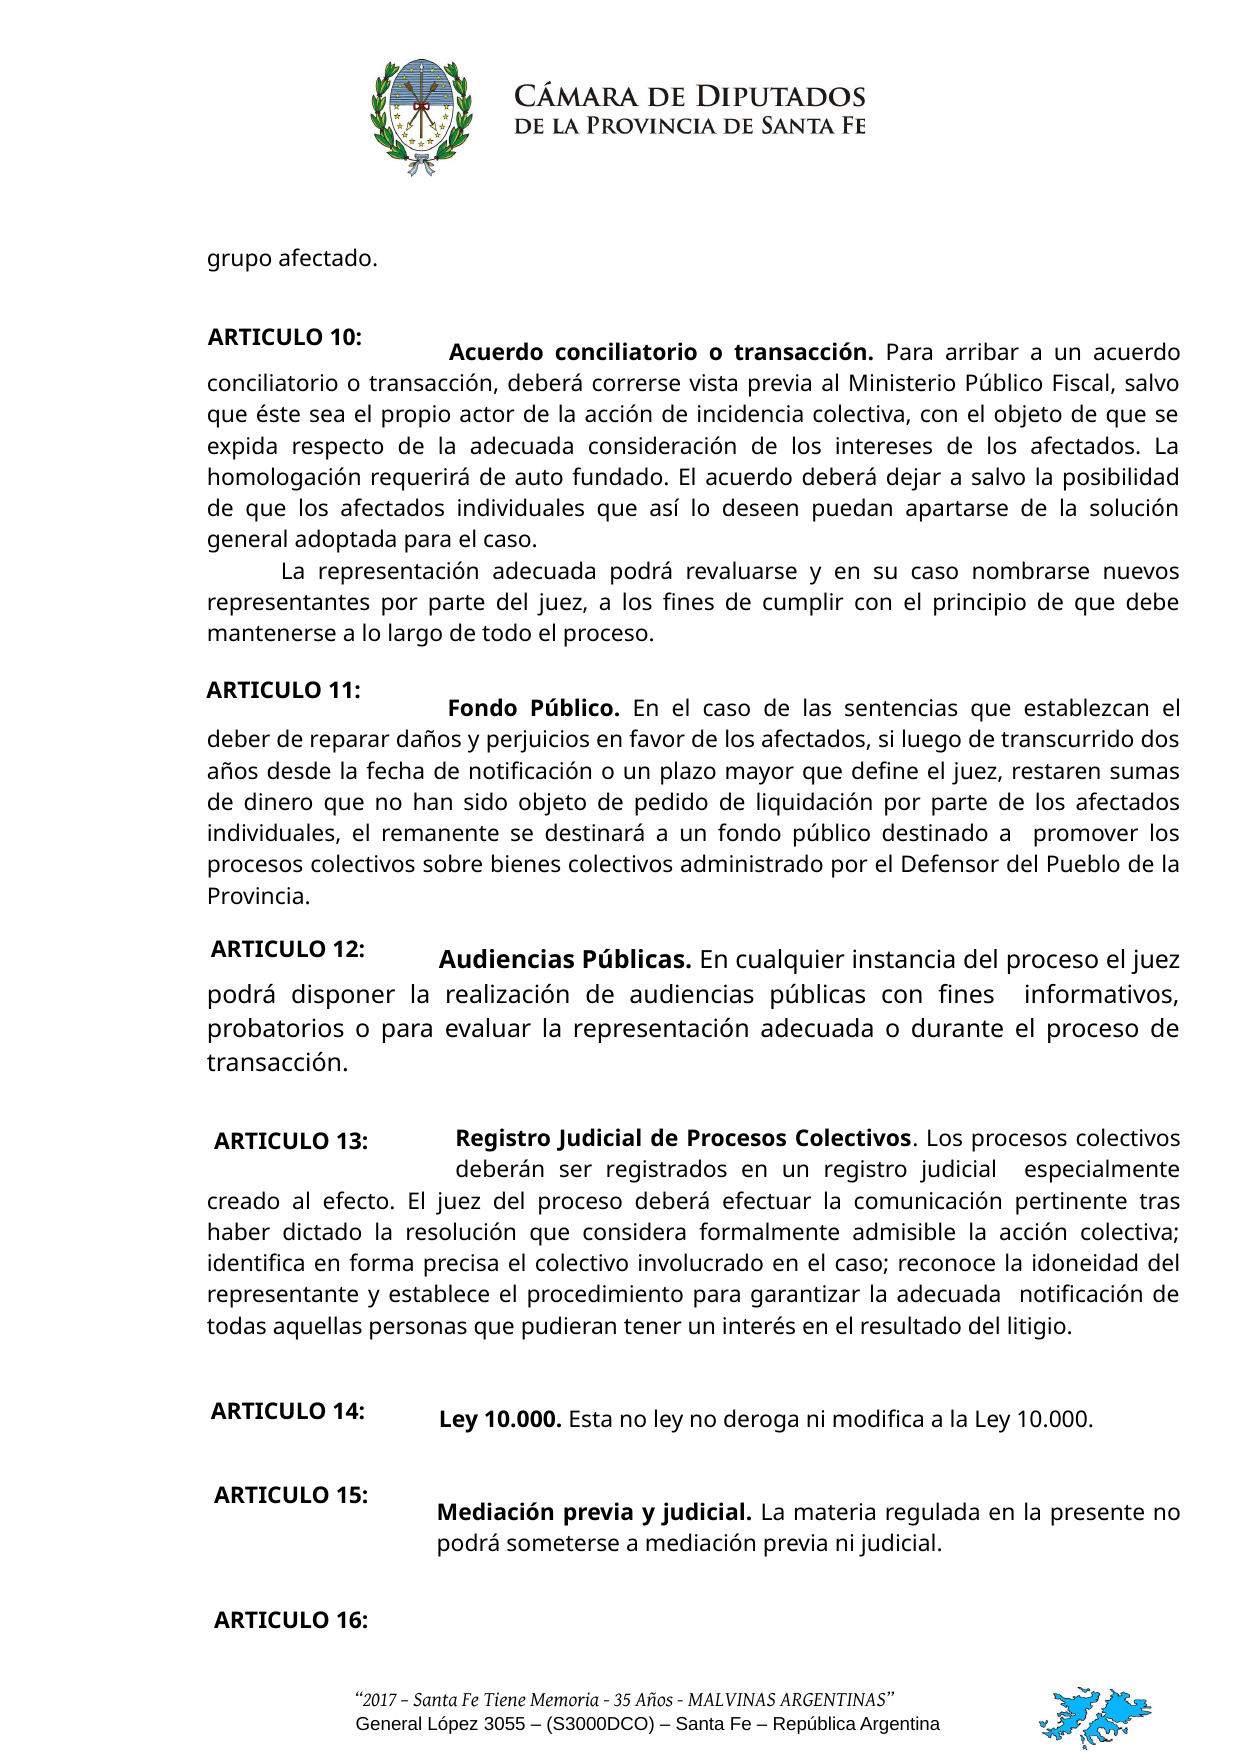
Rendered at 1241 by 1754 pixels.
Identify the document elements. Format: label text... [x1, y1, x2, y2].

text grupo afectado. [207, 242, 1181, 273]
text ARTICULO 10: [208, 321, 434, 352]
text La representación adecuada podrá revaluarse y en su caso nombrarse nuevos representantes por parte del juez, a los fines de cumplir con el principio de que debe mantenerse a lo largo de todo el proceso. [207, 555, 1181, 648]
text ARTICULO 15: [214, 1479, 422, 1510]
text ARTICULO 11: [206, 674, 433, 705]
text ARTICULO 14: [211, 1394, 424, 1426]
picture [1032, 1681, 1155, 1754]
text Acuerdo conciliatorio o transacción. Para arribar a un acuerdo conciliatorio o transacción, deberá correrse vista previa al Ministerio Público Fiscal, salvo que éste sea el propio actor de la acción de incidencia colectiva, con el objeto de que se expida respecto de la adecuada consideración de los intereses de los afectados. La homologación requerirá de auto fundado. El acuerdo deberá dejar a salvo la posibilidad de que los afectados individuales que así lo deseen puedan apartarse de la solución general adoptada para el caso. [207, 336, 1181, 555]
text ARTICULO 12: [211, 933, 424, 964]
text Fondo Público. En el caso de las sentencias que establezcan el deber de reparar daños y perjuicios en favor de los afectados, si luego de transcurrido dos años desde la fecha de notificación o un plazo mayor que define el juez, restaren sumas de dinero que no han sido objeto de pedido de liquidación por parte de los afectados individuales, el remanente se destinará a un fondo público destinado a promover los procesos colectivos sobre bienes colectivos administrado por el Defensor del Pueblo de la Provincia. [207, 692, 1181, 911]
picture [370, 59, 866, 181]
text ARTICULO 16: [214, 1604, 422, 1635]
text Mediación previa y judicial. La materia regulada en la presente no podrá someterse a mediación previa ni judicial. [207, 1495, 1181, 1558]
text ARTICULO 13: [214, 1125, 440, 1156]
text Registro Judicial de Procesos Colectivos. Los procesos colectivos deberán ser registrados en un registro judicial especialmente creado al efecto. El juez del proceso deberá efectuar la comunicación pertinente tras haber dictado la resolución que considera formalmente admisible la acción colectiva; identifica en forma precisa el colectivo involucrado en el caso; reconoce la idoneidad del representante y establece el procedimiento para garantizar la adecuada notificación de todas aquellas personas que pudieran tener un interés en el resultado del litigio. [207, 1122, 1181, 1341]
text Ley 10.000. Esta no ley no deroga ni modifica a la Ley 10.000. [207, 1403, 1181, 1435]
text Audiencias Públicas. En cualquier instancia del proceso el juez podrá disponer la realización de audiencias públicas con fines informativos, probatorios o para evaluar la representación adecuada o durante el proceso de transacción. [207, 942, 1181, 1078]
